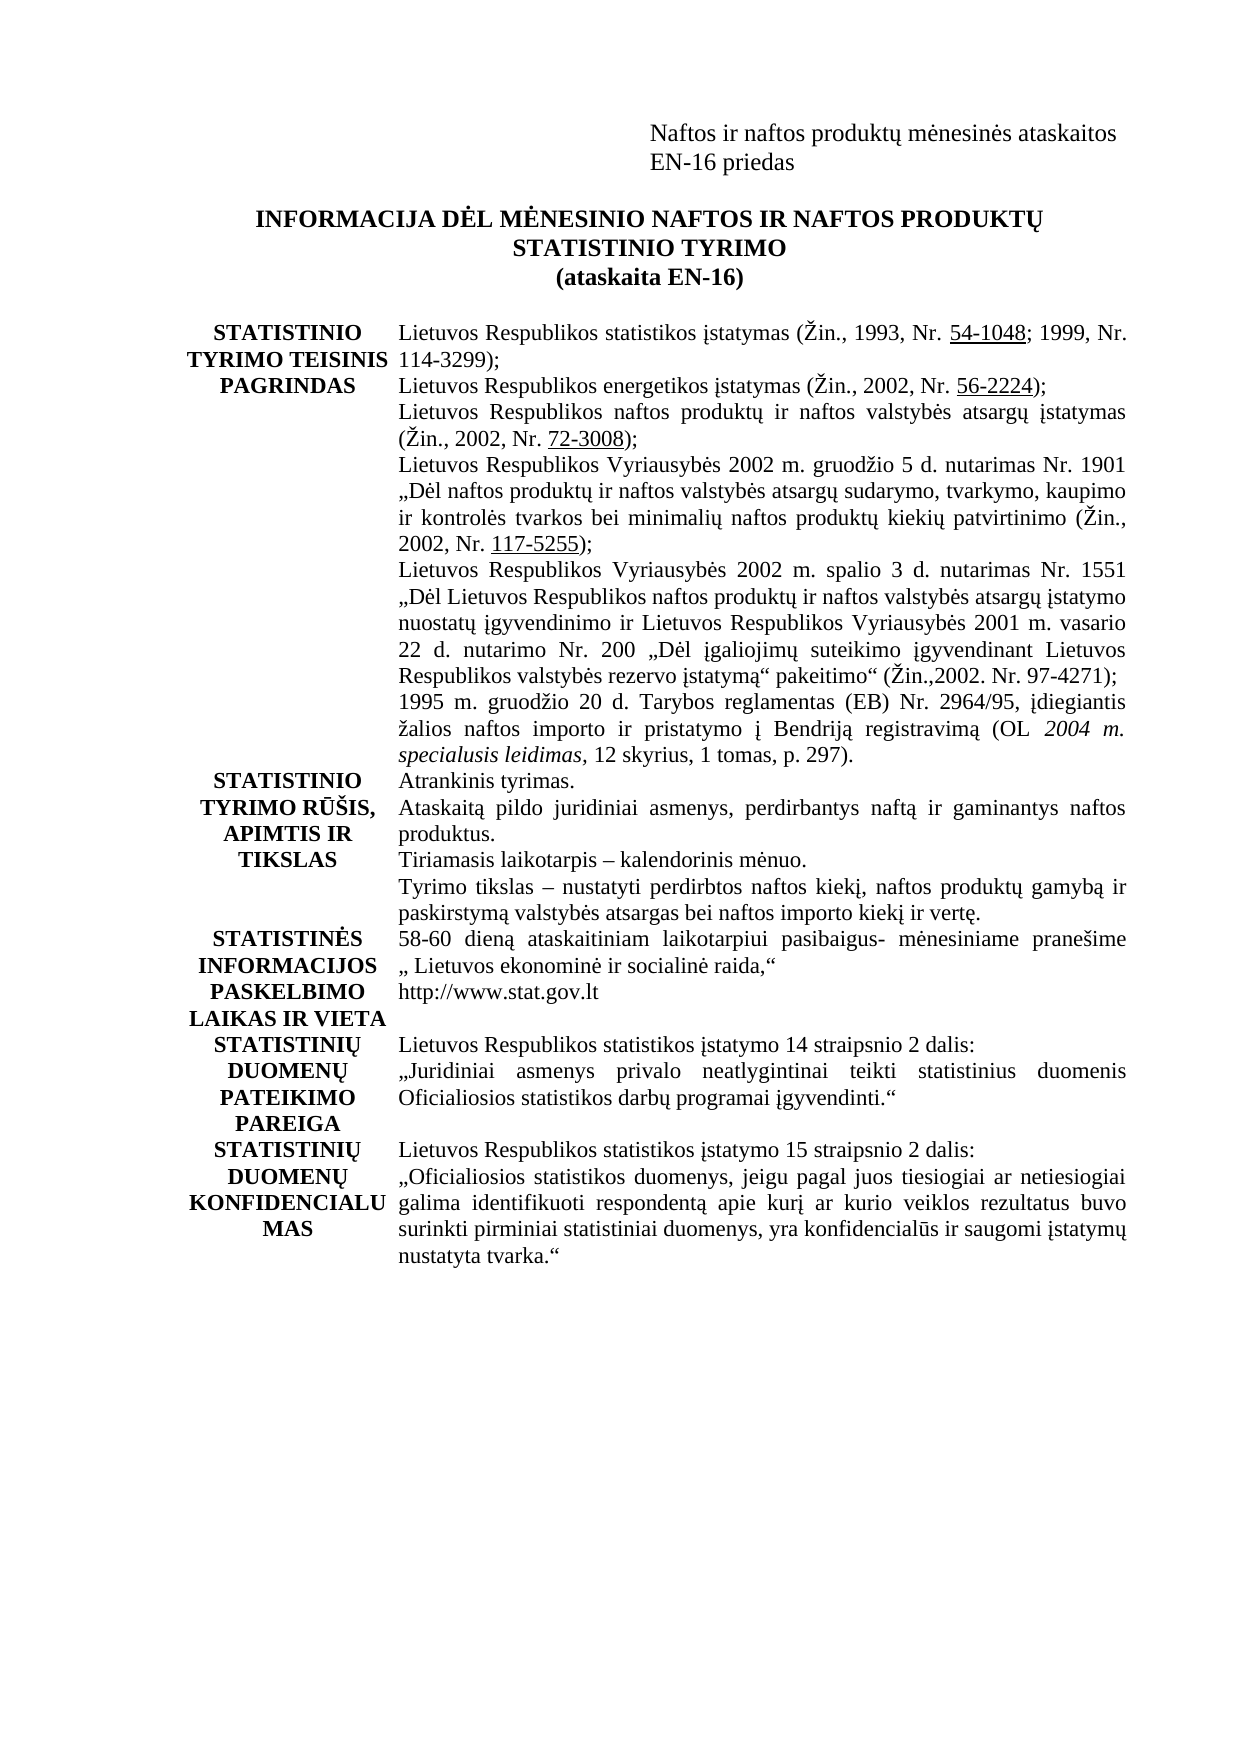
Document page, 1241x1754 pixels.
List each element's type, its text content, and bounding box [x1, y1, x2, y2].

text (ataskaita EN-16) [177, 262, 1122, 291]
table_header STATISTINIO TYRIMO TEISINIS PAGRINDAS [181, 319, 394, 767]
text INFORMACIJA DĖL MĖNESINIO NAFTOS IR NAFTOS PRODUKTŲ STATISTINIO TYRIMO [177, 204, 1122, 262]
table_cell 58-60 dieną ataskaitiniam laikotarpiui pasibaigus- mėnesiniame pranešime „ Lietuvos ekonominė ir socialinė raida,“ http://www.stat.gov.lt [394, 926, 1131, 1031]
text Naftos ir naftos produktų mėnesinės ataskaitos EN-16 priedas [649, 118, 1122, 176]
table_cell STATISTINIŲ DUOMENŲ KONFIDENCIALUMAS [181, 1136, 394, 1268]
table_cell Lietuvos Respublikos statistikos įstatymo 14 straipsnio 2 dalis: „Juridiniai asmenys privalo neatlygintinai teikti statistinius duomenis Oficialiosios statistikos darbų programai įgyvendinti.“ [394, 1031, 1131, 1136]
table_cell STATISTINIO TYRIMO RŪŠIS, APIMTIS IR TIKSLAS [181, 768, 394, 926]
